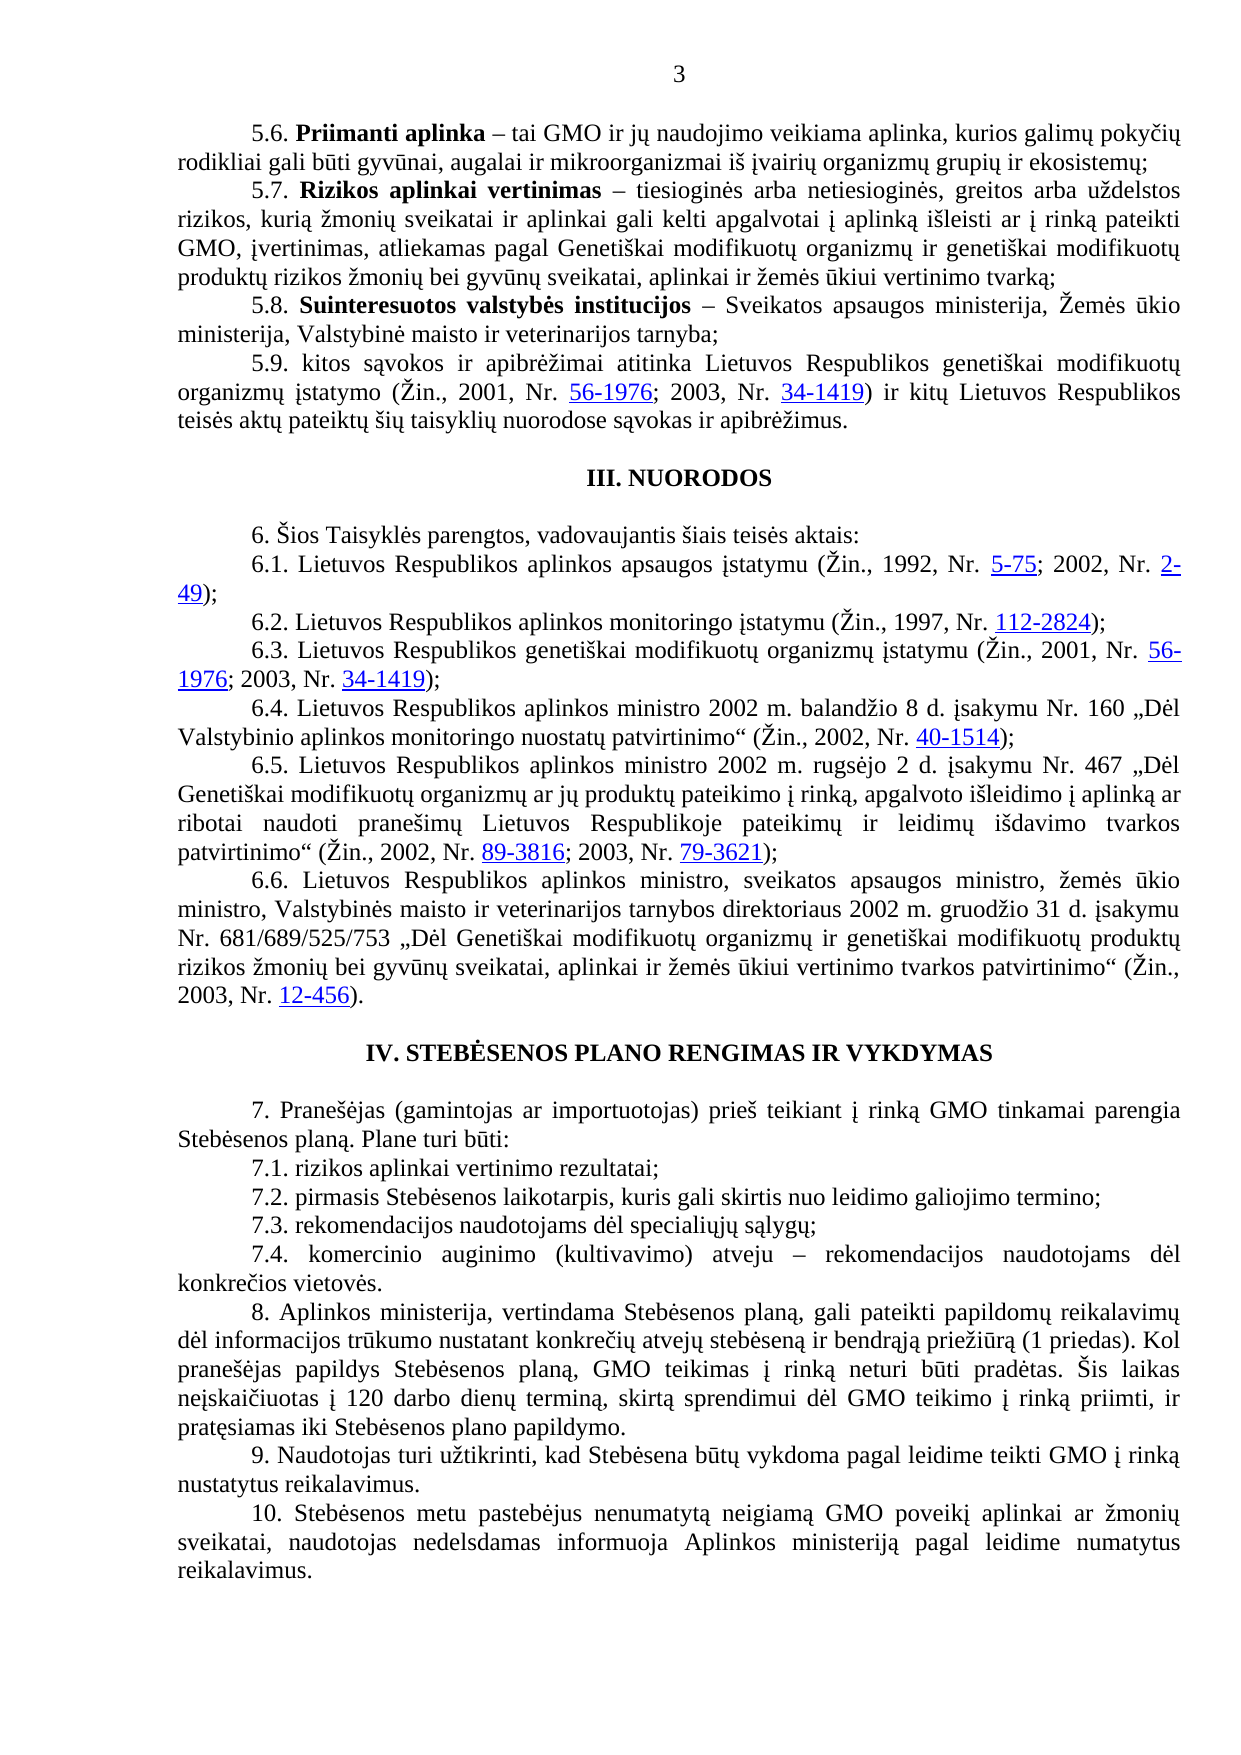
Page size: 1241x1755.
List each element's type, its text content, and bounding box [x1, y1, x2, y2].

text 5.6. Priimanti aplinka – tai GMO ir jų naudojimo veikiama aplinka, kurios galimų pokyčių rodikliai gali būti gyvūnai, augalai ir mikroorganizmai iš įvairių organizmų grupių ir ekosistemų; [177, 118, 1181, 176]
text 9. Naudotojas turi užtikrinti, kad Stebėsena būtų vykdoma pagal leidime teikti GMO į rinką nustatytus reikalavimus. [177, 1441, 1181, 1498]
text 6.1. Lietuvos Respublikos aplinkos apsaugos įstatymu (Žin., 1992, Nr. 5-75; 2002, Nr. 2-49); [177, 549, 1181, 607]
text 7. Pranešėjas (gamintojas ar importuotojas) prieš teikiant į rinką GMO tinkamai parengia Stebėsenos planą. Plane turi būti: [177, 1096, 1181, 1153]
text 6.2. Lietuvos Respublikos aplinkos monitoringo įstatymu (Žin., 1997, Nr. 112-2824); [177, 607, 1181, 636]
text 7.4. komercinio auginimo (kultivavimo) atveju – rekomendacijos naudotojams dėl konkrečios vietovės. [177, 1239, 1181, 1297]
text 7.1. rizikos aplinkai vertinimo rezultatai; [177, 1153, 1181, 1182]
text 7.3. rekomendacijos naudotojams dėl specialiųjų sąlygų; [177, 1211, 1181, 1239]
text 10. Stebėsenos metu pastebėjus nenumatytą neigiamą GMO poveikį aplinkai ar žmonių sveikatai, naudotojas nedelsdamas informuoja Aplinkos ministeriją pagal leidime numatytus reikalavimus. [177, 1498, 1181, 1584]
text III. NUORODOS [177, 463, 1181, 492]
text 7.2. pirmasis Stebėsenos laikotarpis, kuris gali skirtis nuo leidimo galiojimo termino; [177, 1182, 1181, 1211]
text 6.6. Lietuvos Respublikos aplinkos ministro, sveikatos apsaugos ministro, žemės ūkio ministro, Valstybinės maisto ir veterinarijos tarnybos direktoriaus 2002 m. gruodžio 31 d. įsakymu Nr. 681/689/525/753 „Dėl Genetiškai modifikuotų organizmų ir genetiškai modifikuotų produktų rizikos žmonių bei gyvūnų sveikatai, aplinkai ir žemės ūkiui vertinimo tvarkos patvirtinimo“ (Žin., 2003, Nr. 12-456). [177, 866, 1181, 1009]
text 6.5. Lietuvos Respublikos aplinkos ministro 2002 m. rugsėjo 2 d. įsakymu Nr. 467 „Dėl Genetiškai modifikuotų organizmų ar jų produktų pateikimo į rinką, apgalvoto išleidimo į aplinką ar ribotai naudoti pranešimų Lietuvos Respublikoje pateikimų ir leidimų išdavimo tvarkos patvirtinimo“ (Žin., 2002, Nr. 89-3816; 2003, Nr. 79-3621); [177, 751, 1181, 866]
text 5.7. Rizikos aplinkai vertinimas – tiesioginės arba netiesioginės, greitos arba uždelstos rizikos, kurią žmonių sveikatai ir aplinkai gali kelti apgalvotai į aplinką išleisti ar į rinką pateikti GMO, įvertinimas, atliekamas pagal Genetiškai modifikuotų organizmų ir genetiškai modifikuotų produktų rizikos žmonių bei gyvūnų sveikatai, aplinkai ir žemės ūkiui vertinimo tvarką; [177, 176, 1181, 291]
text IV. STEBĖSENOS PLANO RENGIMAS IR VYKDYMAS [177, 1038, 1181, 1067]
text 5.8. Suinteresuotos valstybės institucijos – Sveikatos apsaugos ministerija, Žemės ūkio ministerija, Valstybinė maisto ir veterinarijos tarnyba; [177, 291, 1181, 348]
text 8. Aplinkos ministerija, vertindama Stebėsenos planą, gali pateikti papildomų reikalavimų dėl informacijos trūkumo nustatant konkrečių atvejų stebėseną ir bendrąją priežiūrą (1 priedas). Kol pranešėjas papildys Stebėsenos planą, GMO teikimas į rinką neturi būti pradėtas. Šis laikas neįskaičiuotas į 120 darbo dienų terminą, skirtą sprendimui dėl GMO teikimo į rinką priimti, ir pratęsiamas iki Stebėsenos plano papildymo. [177, 1297, 1181, 1441]
text 6. Šios Taisyklės parengtos, vadovaujantis šiais teisės aktais: [177, 521, 1181, 549]
text 6.4. Lietuvos Respublikos aplinkos ministro 2002 m. balandžio 8 d. įsakymu Nr. 160 „Dėl Valstybinio aplinkos monitoringo nuostatų patvirtinimo“ (Žin., 2002, Nr. 40-1514); [177, 693, 1181, 751]
text 5.9. kitos sąvokos ir apibrėžimai atitinka Lietuvos Respublikos genetiškai modifikuotų organizmų įstatymo (Žin., 2001, Nr. 56-1976; 2003, Nr. 34-1419) ir kitų Lietuvos Respublikos teisės aktų pateiktų šių taisyklių nuorodose sąvokas ir apibrėžimus. [177, 348, 1181, 434]
text 6.3. Lietuvos Respublikos genetiškai modifikuotų organizmų įstatymu (Žin., 2001, Nr. 56-1976; 2003, Nr. 34-1419); [177, 636, 1181, 693]
